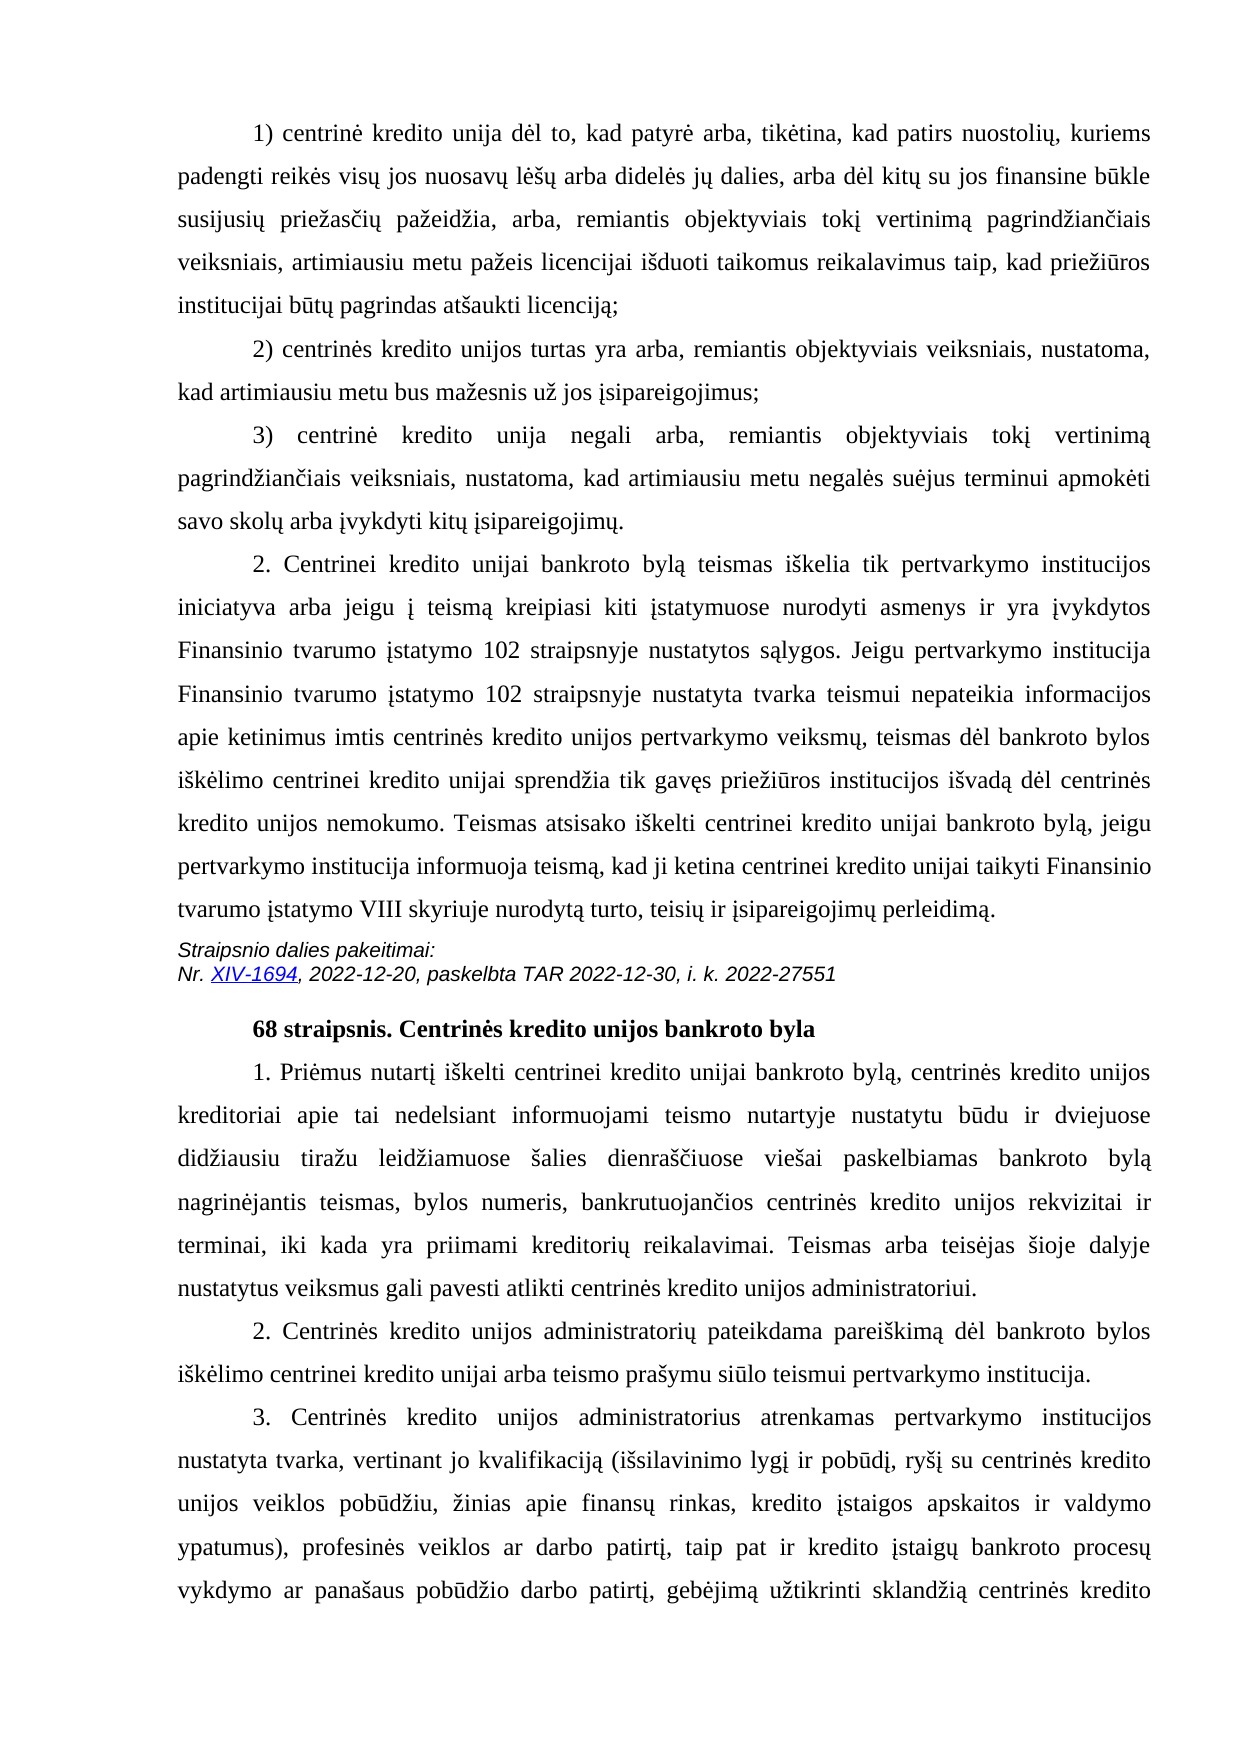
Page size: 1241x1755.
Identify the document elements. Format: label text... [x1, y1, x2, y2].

text 2. Centrinės kredito unijos administratorių pateikdama pareiškimą dėl bankroto bylos iškėlimo centrinei kredito unijai arba teismo prašymu siūlo teismui pertvarkymo institucija. [177, 1316, 1152, 1388]
text Straipsnio dalies pakeitimai: [177, 937, 1152, 961]
text 2. Centrinei kredito unijai bankroto bylą teismas iškelia tik pertvarkymo institucijos iniciatyva arba jeigu į teismą kreipiasi kiti įstatymuose nurodyti asmenys ir yra įvykdytos Finansinio tvarumo įstatymo 102 straipsnyje nustatytos sąlygos. Jeigu pertvarkymo institucija Finansinio tvarumo įstatymo 102 straipsnyje nustatyta tvarka teismui nepateikia informacijos apie ketinimus imtis centrinės kredito unijos pertvarkymo veiksmų, teismas dėl bankroto bylos iškėlimo centrinei kredito unijai sprendžia tik gavęs priežiūros institucijos išvadą dėl centrinės kredito unijos nemokumo. Teismas atsisako iškelti centrinei kredito unijai bankroto bylą, jeigu pertvarkymo institucija informuoja teismą, kad ji ketina centrinei kredito unijai taikyti Finansinio tvarumo įstatymo VIII skyriuje nurodytą turto, teisių ir įsipareigojimų perleidimą. [177, 549, 1152, 923]
text 68 straipsnis. Centrinės kredito unijos bankroto byla [177, 1014, 1152, 1043]
text 3. Centrinės kredito unijos administratorius atrenkamas pertvarkymo institucijos nustatyta tvarka, vertinant jo kvalifikaciją (išsilavinimo lygį ir pobūdį, ryšį su centrinės kredito unijos veiklos pobūdžiu, žinias apie finansų rinkas, kredito įstaigos apskaitos ir valdymo ypatumus), profesinės veiklos ar darbo patirtį, taip pat ir kredito įstaigų bankroto procesų vykdymo ar panašaus pobūdžio darbo patirtį, gebėjimą užtikrinti sklandžią centrinės kredito [177, 1402, 1152, 1603]
text Nr. XIV-1694, 2022-12-20, paskelbta TAR 2022-12-30, i. k. 2022-27551 [177, 961, 1152, 985]
text 3) centrinė kredito unija negali arba, remiantis objektyviais tokį vertinimą pagrindžiančiais veiksniais, nustatoma, kad artimiausiu metu negalės suėjus terminui apmokėti savo skolų arba įvykdyti kitų įsipareigojimų. [177, 420, 1152, 535]
text 1) centrinė kredito unija dėl to, kad patyrė arba, tikėtina, kad patirs nuostolių, kuriems padengti reikės visų jos nuosavų lėšų arba didelės jų dalies, arba dėl kitų su jos finansine būkle susijusių priežasčių pažeidžia, arba, remiantis objektyviais tokį vertinimą pagrindžiančiais veiksniais, artimiausiu metu pažeis licencijai išduoti taikomus reikalavimus taip, kad priežiūros institucijai būtų pagrindas atšaukti licenciją; [177, 118, 1152, 319]
text 1. Priėmus nutartį iškelti centrinei kredito unijai bankroto bylą, centrinės kredito unijos kreditoriai apie tai nedelsiant informuojami teismo nutartyje nustatytu būdu ir dviejuose didžiausiu tiražu leidžiamuose šalies dienraščiuose viešai paskelbiamas bankroto bylą nagrinėjantis teismas, bylos numeris, bankrutuojančios centrinės kredito unijos rekvizitai ir terminai, iki kada yra priimami kreditorių reikalavimai. Teismas arba teisėjas šioje dalyje nustatytus veiksmus gali pavesti atlikti centrinės kredito unijos administratoriui. [177, 1057, 1152, 1302]
text 2) centrinės kredito unijos turtas yra arba, remiantis objektyviais veiksniais, nustatoma, kad artimiausiu metu bus mažesnis už jos įsipareigojimus; [177, 334, 1152, 406]
